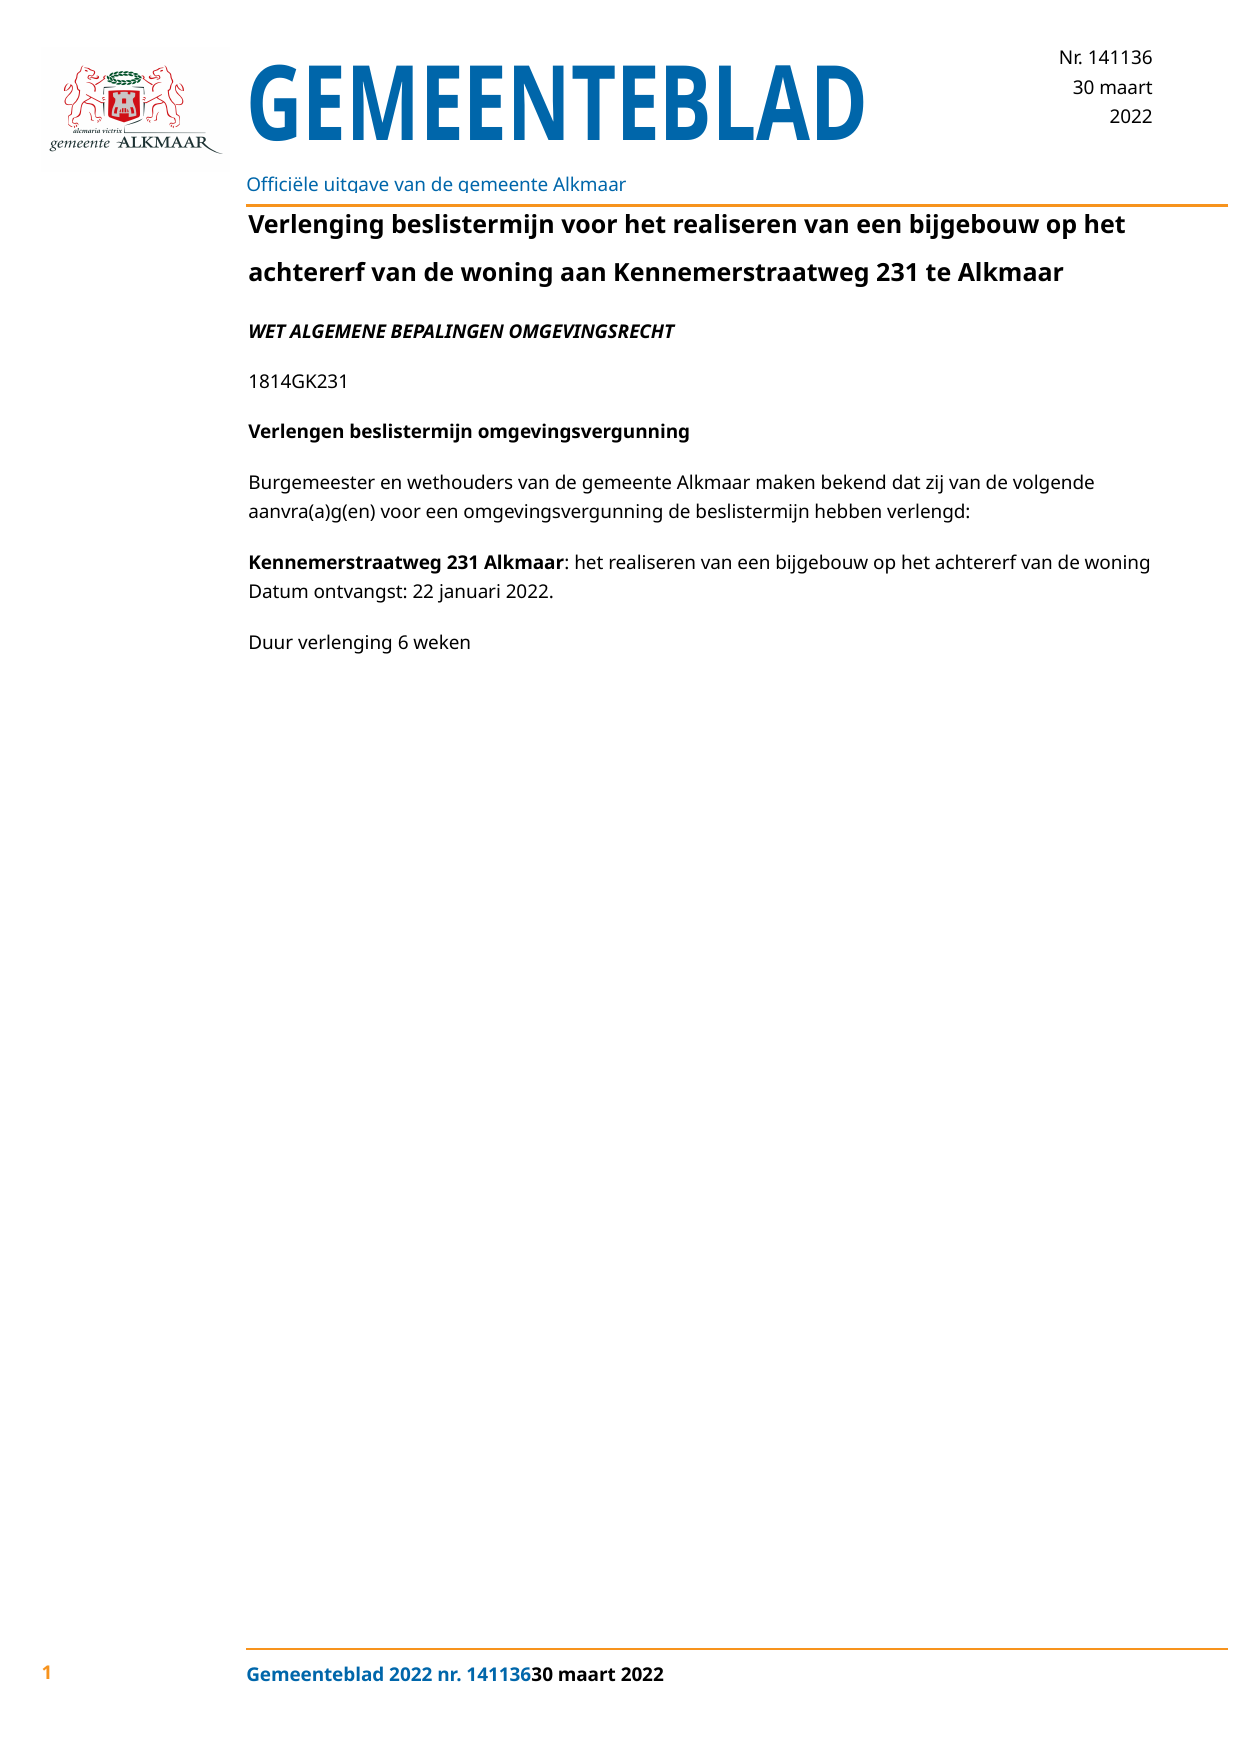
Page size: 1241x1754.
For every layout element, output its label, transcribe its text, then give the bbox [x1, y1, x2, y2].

picture [41, 47, 231, 172]
text Verlenging beslistermijn voor het realiseren van een bijgebouw op het achtererf van de woning aan Kennemerstraatweg 231 te Alkmaar [248, 207, 1152, 288]
text 1814GK231 [248, 368, 1152, 394]
text Verlengen beslistermijn omgevingsvergunning [248, 419, 1152, 444]
text Burgemeester en wethouders van de gemeente Alkmaar maken bekend dat zij van de volgende aanvra(a)g(en) voor een omgevingsvergunning de beslistermijn hebben verlengd: [248, 469, 1152, 524]
text WET ALGEMENE BEPALINGEN OMGEVINGSRECHT [248, 318, 1152, 344]
text Duur verlenging 6 weken [248, 629, 1152, 655]
text Kennemerstraatweg 231 Alkmaar: het realiseren van een bijgebouw op het achtererf van de woning Datum ontvangst: 22 januari 2022. [248, 549, 1152, 604]
